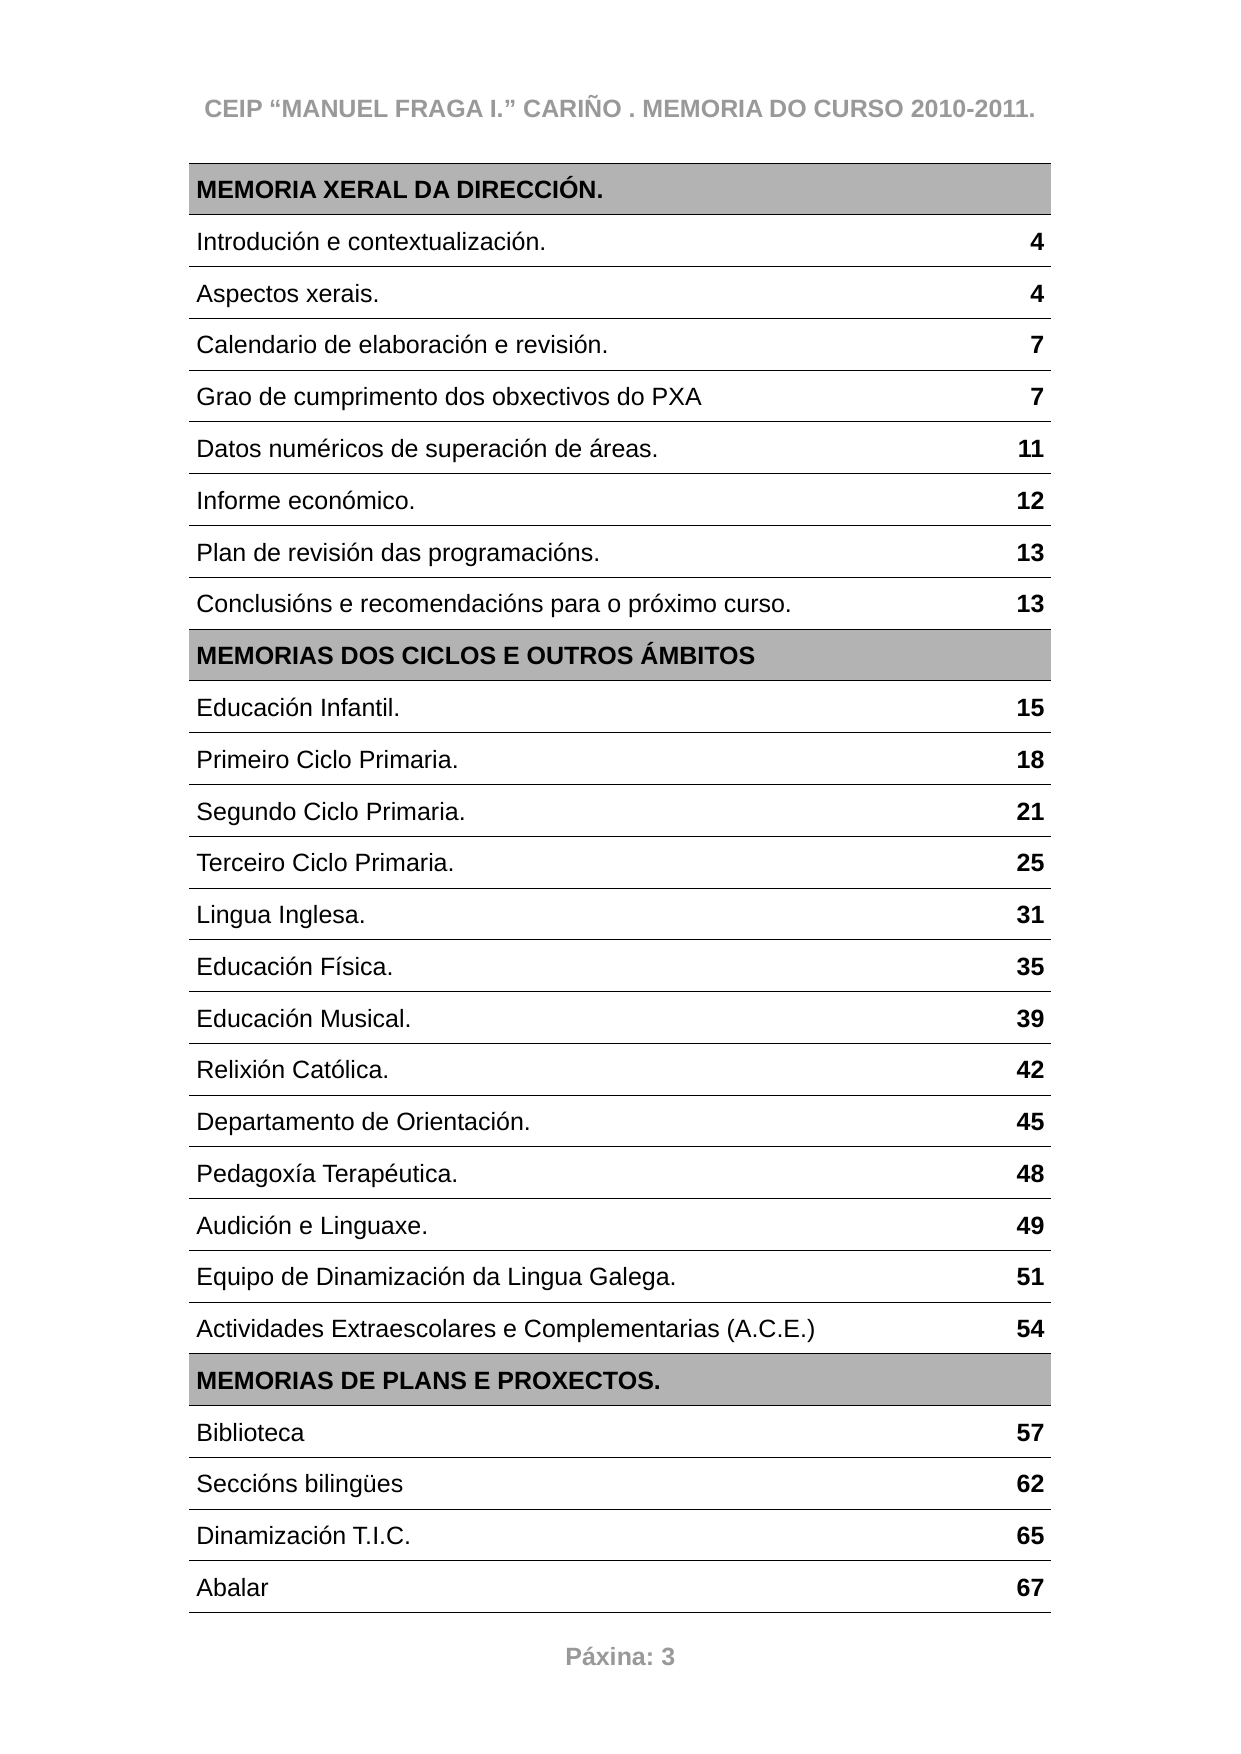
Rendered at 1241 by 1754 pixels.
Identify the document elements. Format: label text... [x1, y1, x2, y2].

table_cell Datos numéricos de superación de áreas. [189, 422, 929, 473]
table_cell Primeiro Ciclo Primaria. [189, 733, 929, 784]
table_cell [929, 630, 1051, 680]
table_cell Pedagoxía Terapéutica. [189, 1147, 929, 1198]
table_cell 18 [929, 733, 1051, 784]
table_cell 12 [929, 474, 1051, 525]
table_cell 15 [929, 681, 1051, 732]
table_cell 57 [929, 1406, 1051, 1457]
table_cell Educación Infantil. [189, 681, 929, 732]
table_cell 4 [929, 267, 1051, 318]
table_cell Lingua Inglesa. [189, 889, 929, 939]
table_cell Educación Musical. [189, 992, 929, 1043]
table_cell Grao de cumprimento dos obxectivos do PXA [189, 371, 929, 421]
table_cell 4 [929, 215, 1051, 266]
table_cell Equipo de Dinamización da Lingua Galega. [189, 1251, 929, 1302]
table_cell 51 [929, 1251, 1051, 1302]
table_cell 65 [929, 1510, 1051, 1560]
table_cell Conclusións e recomendacións para o próximo curso. [189, 578, 929, 628]
table_cell 48 [929, 1147, 1051, 1198]
table_cell 39 [929, 992, 1051, 1043]
table_cell 42 [929, 1044, 1051, 1094]
table_cell 7 [929, 319, 1051, 370]
table_cell Biblioteca [189, 1406, 929, 1457]
table_header MEMORIA XERAL DA DIRECCIÓN. [189, 164, 929, 214]
table_cell 54 [929, 1303, 1051, 1353]
table_cell 11 [929, 422, 1051, 473]
table_cell Audición e Linguaxe. [189, 1199, 929, 1250]
table_cell Plan de revisión das programacións. [189, 526, 929, 577]
table_cell MEMORIAS DE PLANS E PROXECTOS. [189, 1354, 929, 1405]
table_cell Dinamización T.I.C. [189, 1510, 929, 1560]
table_cell 45 [929, 1096, 1051, 1146]
table_cell 31 [929, 889, 1051, 939]
table_cell Seccións bilingües [189, 1458, 929, 1509]
table_cell Actividades Extraescolares e Complementarias (A.C.E.) [189, 1303, 929, 1353]
table_cell 25 [929, 837, 1051, 887]
table_cell Segundo Ciclo Primaria. [189, 785, 929, 836]
table_cell 21 [929, 785, 1051, 836]
table_cell Introdución e contextualización. [189, 215, 929, 266]
table_cell 35 [929, 940, 1051, 991]
table_cell 49 [929, 1199, 1051, 1250]
table_cell Aspectos xerais. [189, 267, 929, 318]
table_header [929, 164, 1051, 214]
table_cell Informe económico. [189, 474, 929, 525]
table_cell Abalar [189, 1561, 929, 1612]
table_cell Terceiro Ciclo Primaria. [189, 837, 929, 887]
table_cell Relixión Católica. [189, 1044, 929, 1094]
table_cell Educación Física. [189, 940, 929, 991]
table_cell MEMORIAS DOS CICLOS E OUTROS ÁMBITOS [189, 630, 929, 680]
table_cell 13 [929, 526, 1051, 577]
table_cell [929, 1354, 1051, 1405]
table_cell Departamento de Orientación. [189, 1096, 929, 1146]
table_cell 67 [929, 1561, 1051, 1612]
table_cell 7 [929, 371, 1051, 421]
table_cell 62 [929, 1458, 1051, 1509]
table_cell Calendario de elaboración e revisión. [189, 319, 929, 370]
table_cell 13 [929, 578, 1051, 628]
